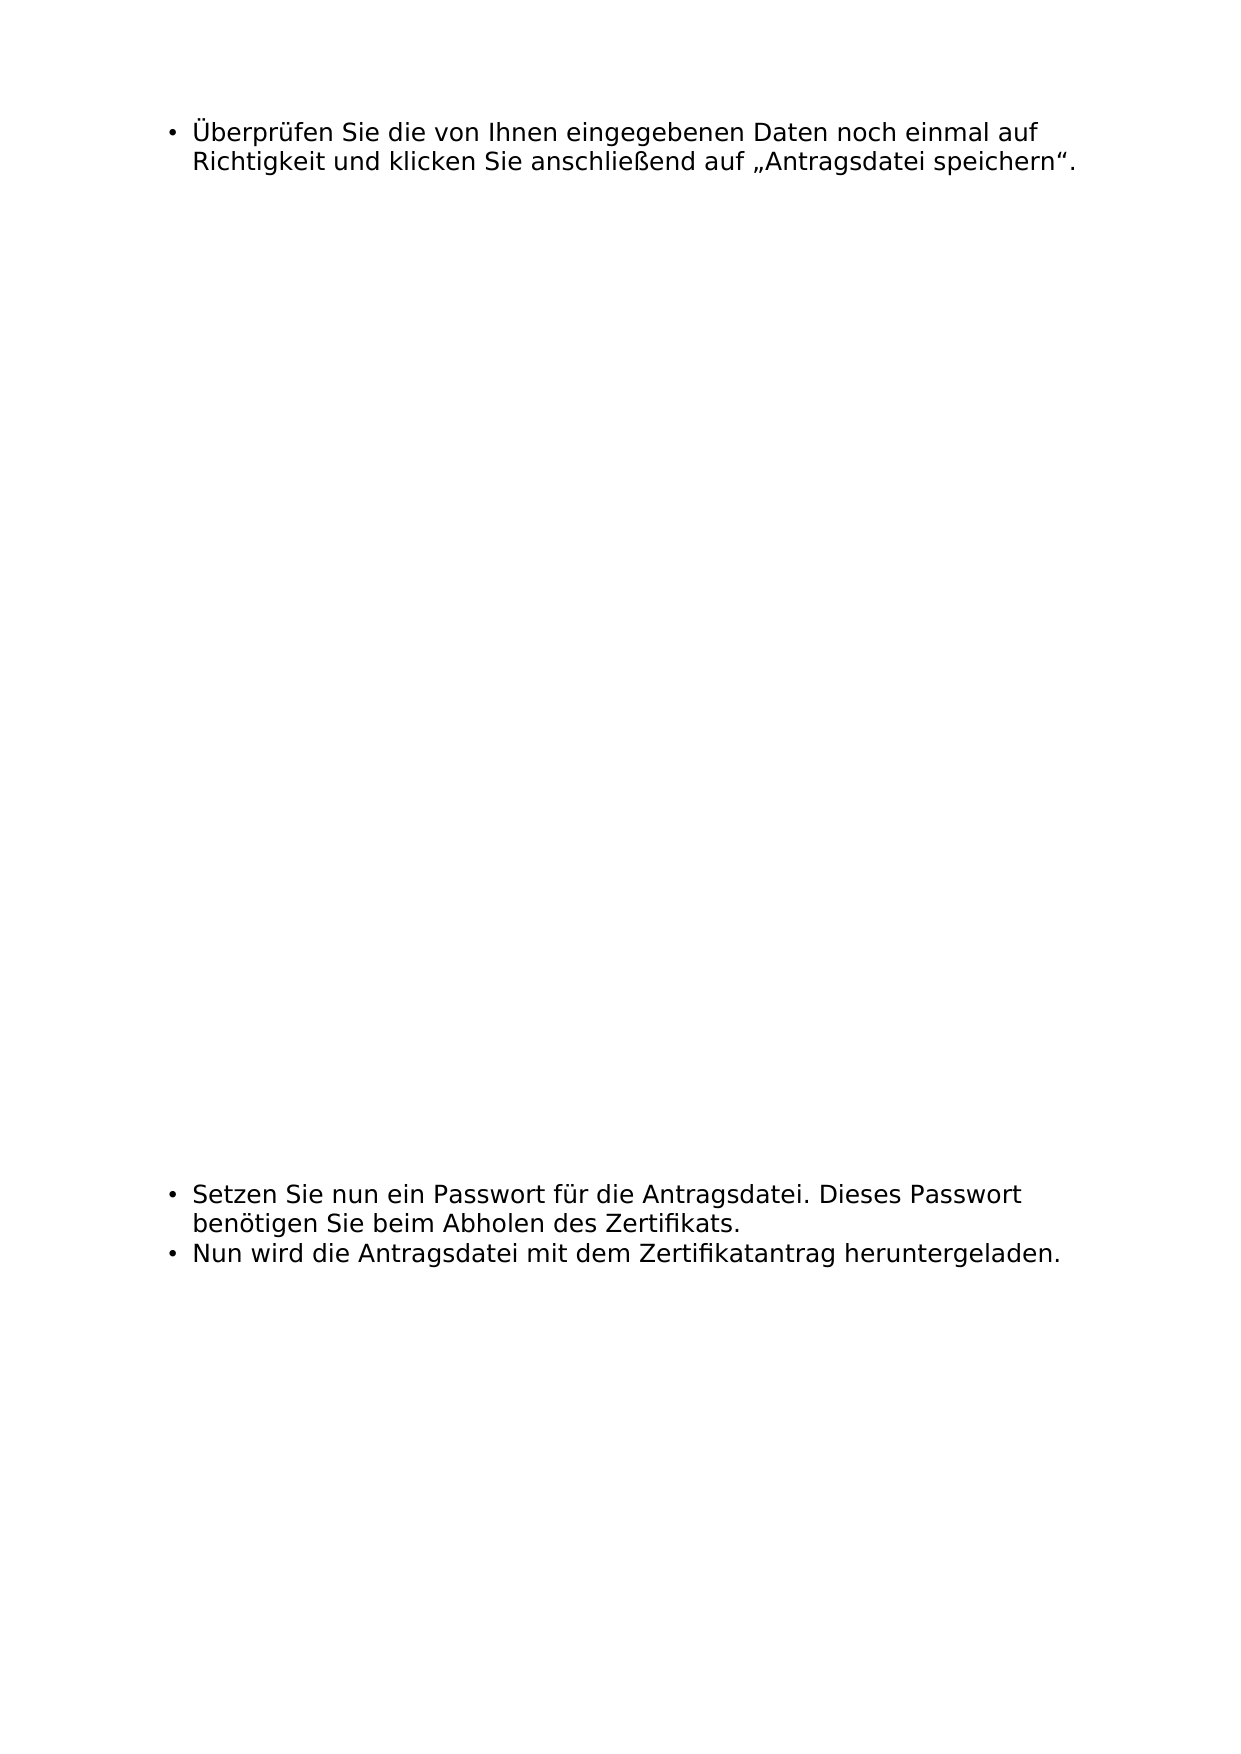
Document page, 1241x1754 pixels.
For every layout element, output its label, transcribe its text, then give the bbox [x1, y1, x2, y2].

list Nun wird die Antragsdatei mit dem Zertifikatantrag heruntergeladen. [177, 1239, 1122, 1268]
list Setzen Sie nun ein Passwort für die Antragsdatei. Dieses Passwort benötigen Sie beim Abholen des Zertifikats. [177, 792, 1122, 1239]
list Überprüfen Sie die von Ihnen eingegebenen Daten noch einmal auf Richtigkeit und klicken Sie anschließend auf „Antragsdatei speichern“. [177, 118, 1122, 176]
